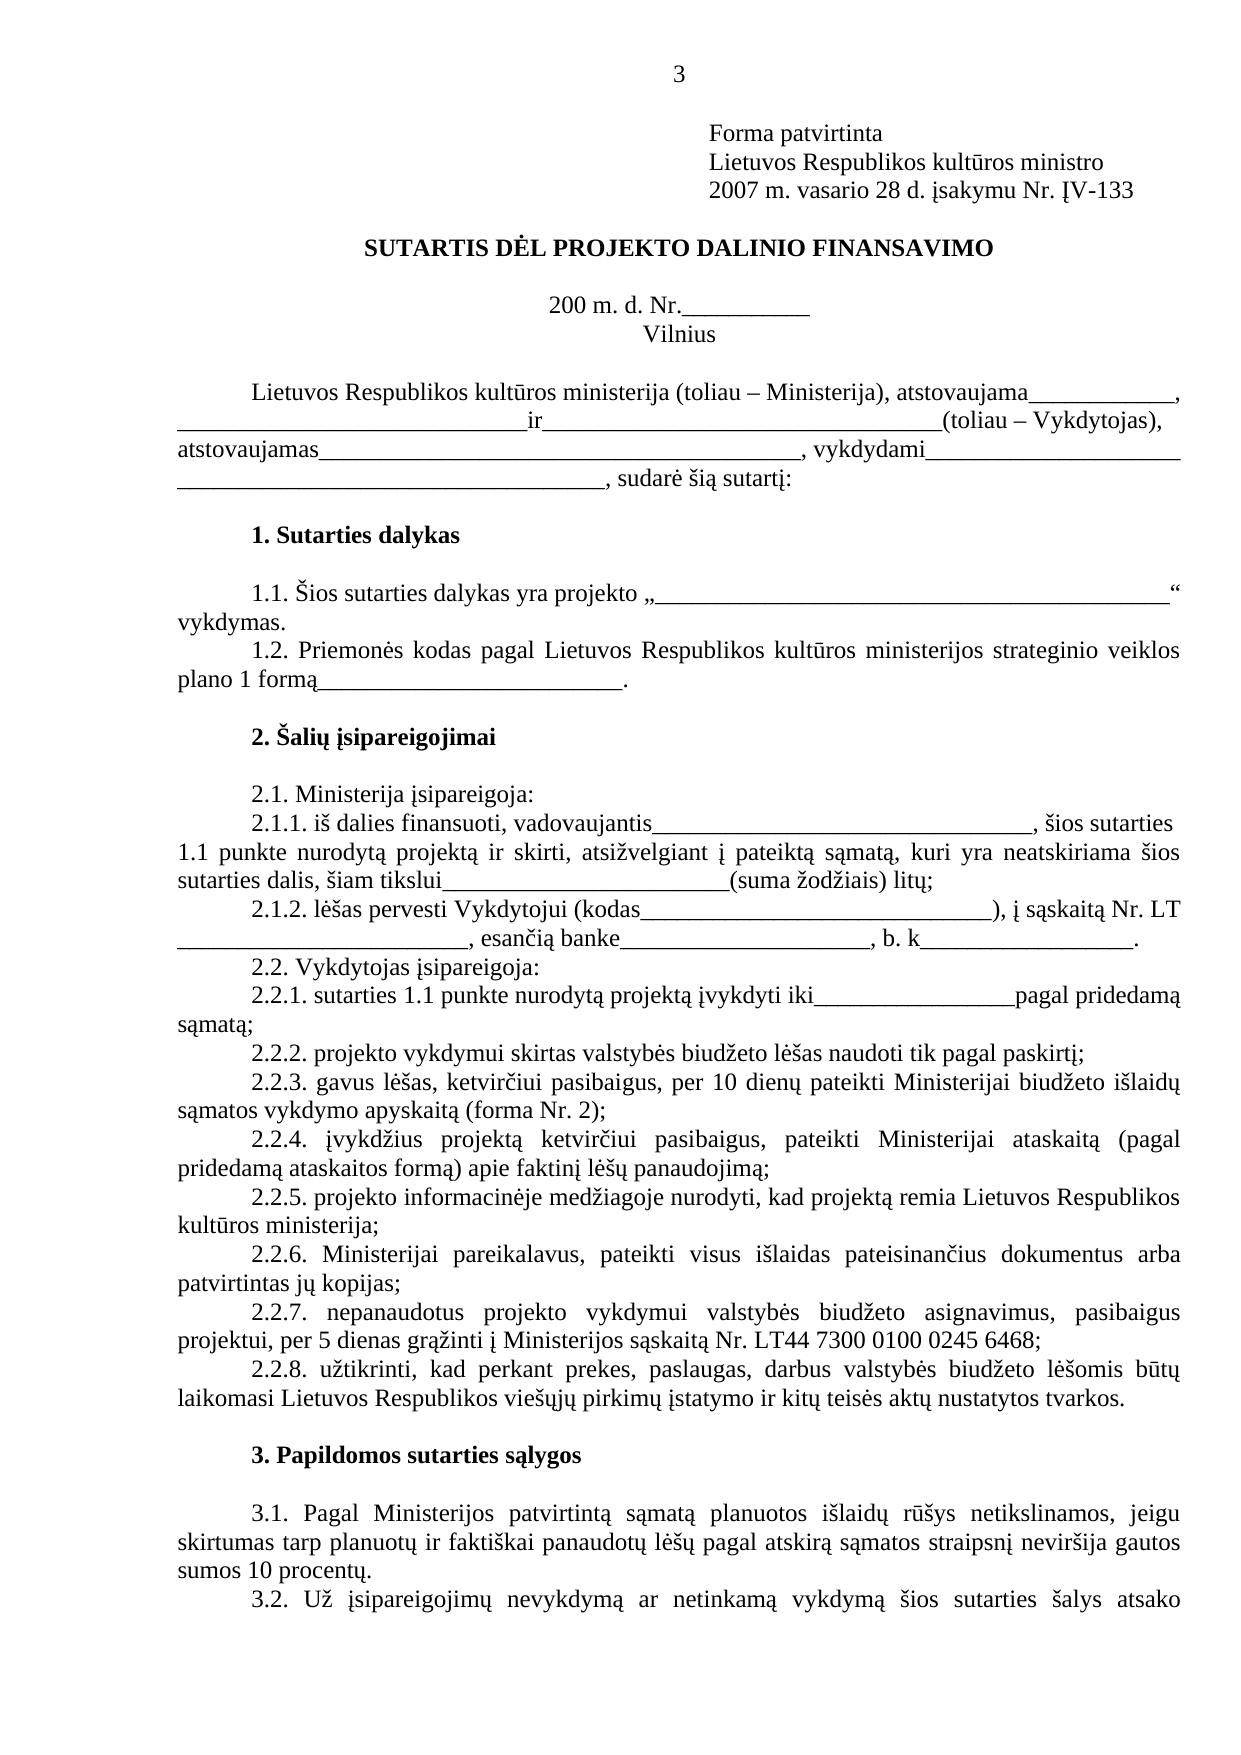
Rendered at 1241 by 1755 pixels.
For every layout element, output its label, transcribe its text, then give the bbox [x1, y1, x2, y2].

text sąmatą; [177, 1009, 1181, 1038]
text Forma patvirtinta [709, 118, 1181, 147]
text 3.1. Pagal Ministerijos patvirtintą sąmatą planuotos išlaidų rūšys netikslinamos, jeigu skirtumas tarp planuotų ir faktiškai panaudotų lėšų pagal atskirą sąmatos straipsnį neviršija gautos sumos 10 procentų. [177, 1498, 1181, 1584]
text 2.2.6. Ministerijai pareikalavus, pateikti visus išlaidas pateisinančius dokumentus arba patvirtintas jų kopijas; [177, 1239, 1181, 1297]
text , sudarė šią sutartį: [177, 463, 1181, 492]
text vykdymas. [177, 607, 1181, 636]
text 2.2.2. projekto vykdymui skirtas valstybės biudžeto lėšas naudoti tik pagal paskirtį; [177, 1038, 1181, 1067]
text atstovaujamas , vykdydami [177, 434, 1181, 463]
text 2.2.4. įvykdžius projektą ketvirčiui pasibaigus, pateikti Ministerijai ataskaitą (pagal pridedamą ataskaitos formą) apie faktinį lėšų panaudojimą; [177, 1124, 1181, 1182]
text ir________________________________(toliau – Vykdytojas), [177, 406, 1181, 434]
text 3. Papildomos sutarties sąlygos [177, 1441, 1181, 1469]
text 1. Sutarties dalykas [177, 521, 1181, 549]
text 2.1.2. lėšas pervesti Vykdytojui (kodas ), į sąskaitą Nr. LT [177, 894, 1181, 923]
text SUTARTIS DĖL PROJEKTO DALINIO FINANSAVIMO [177, 233, 1181, 262]
text 2007 m. vasario 28 d. įsakymu Nr. ĮV-133 [177, 176, 1181, 204]
text 2.2.1. sutarties 1.1 punkte nurodytą projektą įvykdyti iki pagal pridedamą [177, 981, 1181, 1009]
text 2.1. Ministerija įsipareigoja: [177, 779, 1181, 808]
text Lietuvos Respublikos kultūros ministerija (toliau – Ministerija), atstovaujama , [177, 377, 1181, 406]
text 3.2. Už įsipareigojimų nevykdymą ar netinkamą vykdymą šios sutarties šalys atsako [177, 1584, 1181, 1613]
text 2.2.7. nepanaudotus projekto vykdymui valstybės biudžeto asignavimus, pasibaigus projektui, per 5 dienas grąžinti į Ministerijos sąskaitą Nr. LT44 7300 0100 0245 6468; [177, 1297, 1181, 1354]
text 2.2.8. užtikrinti, kad perkant prekes, paslaugas, darbus valstybės biudžeto lėšomis būtų laikomasi Lietuvos Respublikos viešųjų pirkimų įstatymo ir kitų teisės aktų nustatytos tvarkos. [177, 1354, 1181, 1412]
text 2.2.3. gavus lėšas, ketvirčiui pasibaigus, per 10 dienų pateikti Ministerijai biudžeto išlaidų sąmatos vykdymo apyskaitą (forma Nr. 2); [177, 1067, 1181, 1124]
text 200 m. d. Nr. [177, 291, 1181, 319]
text 2.2. Vykdytojas įsipareigoja: [177, 952, 1181, 981]
text 1.1 punkte nurodytą projektą ir skirti, atsižvelgiant į pateiktą sąmatą, kuri yra neatskiriama šios sutarties dalis, šiam tikslui (suma žodžiais) litų; [177, 837, 1181, 894]
text Lietuvos Respublikos kultūros ministro [177, 147, 1181, 176]
text , esančią banke____________________, b. k . [177, 923, 1181, 952]
text Vilnius [177, 319, 1181, 348]
text 1.1. Šios sutarties dalykas yra projekto „ “ [177, 578, 1181, 607]
text 2. Šalių įsipareigojimai [177, 722, 1181, 751]
text 1.2. Priemonės kodas pagal Lietuvos Respublikos kultūros ministerijos strateginio veiklos plano 1 formą . [177, 636, 1181, 693]
text 2.1.1. iš dalies finansuoti, vadovaujantis , šios sutarties [177, 808, 1181, 837]
text 2.2.5. projekto informacinėje medžiagoje nurodyti, kad projektą remia Lietuvos Respublikos kultūros ministerija; [177, 1182, 1181, 1239]
